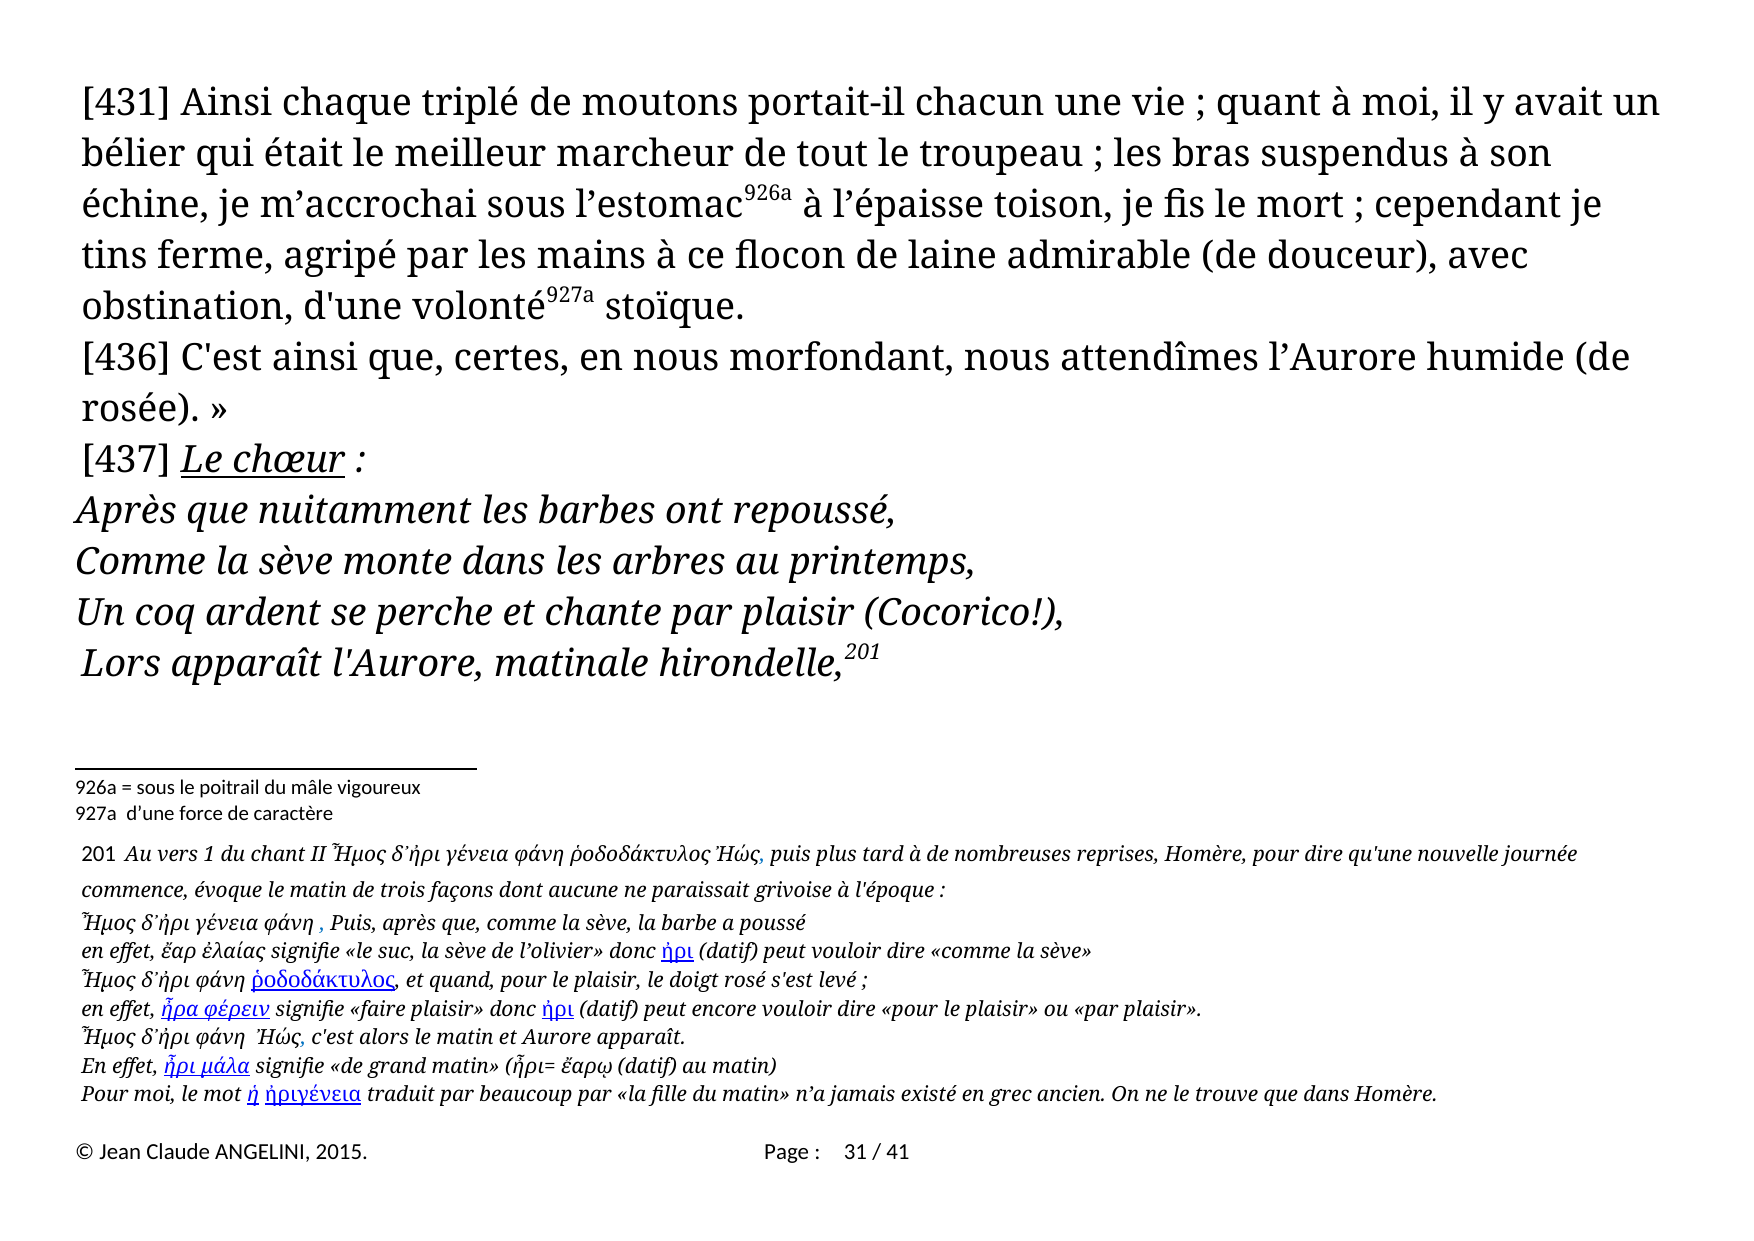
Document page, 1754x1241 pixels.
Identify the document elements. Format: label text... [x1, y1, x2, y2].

text [437] Le chœur : [81, 432, 1673, 483]
text [431] Ainsi chaque triplé de moutons portait-il chacun une vie ; quant à moi, il y avait un bélier qui était le meilleur marcheur de tout le troupeau ; les bras suspendus à son échine, je m’accrochai sous l’estomac à l’épaisse toison, je fis le mort ; cependant je tins ferme, agripé par les mains à ce flocon de laine admirable (de douceur), avec obstination, d'une volonté stoïque. [81, 75, 1673, 330]
text Un coq ardent se perche et chante par plaisir (Cocorico!), [75, 585, 1679, 636]
text = sous le poitrail du mâle vigoureux [75, 774, 1679, 800]
text Ἦμος δ᾽ἠρι φάνη Ἠώς, c'est alors le matin et Aurore apparaît. [81, 1022, 1673, 1051]
text Ἦμος δ᾽ἠρι γένεια φάνη , Puis, après que, comme la sève, la barbe a poussé [81, 908, 1673, 936]
text Comme la sève monte dans les arbres au printemps, [75, 534, 1679, 585]
text en effet, ἔαρ ἐλαίας signifie «le suc, la sève de l’olivier» donc ἠρι (datif) peut vouloir dire «comme la sève» [81, 936, 1673, 964]
text Ἦμος δ᾽ἠρι φάνη ῥοδοδάκτυλος, et quand, pour le plaisir, le doigt rosé s'est levé ; [81, 964, 1673, 994]
text En effet, ἦρι μάλα signifie «de grand matin» (ἦρι= ἔαρῳ (datif) au matin) [81, 1051, 1673, 1079]
text en effet, ἦρα φέρειν signifie «faire plaisir» donc ἠρι (datif) peut encore vouloir dire «pour le plaisir» ou «par plaisir». [81, 994, 1673, 1022]
text [436] C'est ainsi que, certes, en nous morfondant, nous attendîmes l’Aurore humide (de rosée). » [81, 330, 1673, 432]
text Après que nuitamment les barbes ont repoussé, [75, 483, 1679, 534]
text d’une force de caractère [75, 800, 1679, 825]
text Lors apparaît l'Aurore, matinale hirondelle, [81, 636, 1673, 687]
text Au vers 1 du chant II Ἦμος δ᾽ἠρι γένεια φάνη ῥοδοδάκτυλος Ἠώς, puis plus tard à de nombreuses reprises, Homère, pour dire qu'une nouvelle journée commence, évoque le matin de trois façons dont aucune ne paraissait grivoise à l'époque : [81, 825, 1673, 903]
text Pour moi, le mot ἡ ἠριγένεια traduit par beaucoup par «la fille du matin» n’a jamais existé en grec ancien. On ne le trouve que dans Homère. [81, 1079, 1673, 1108]
